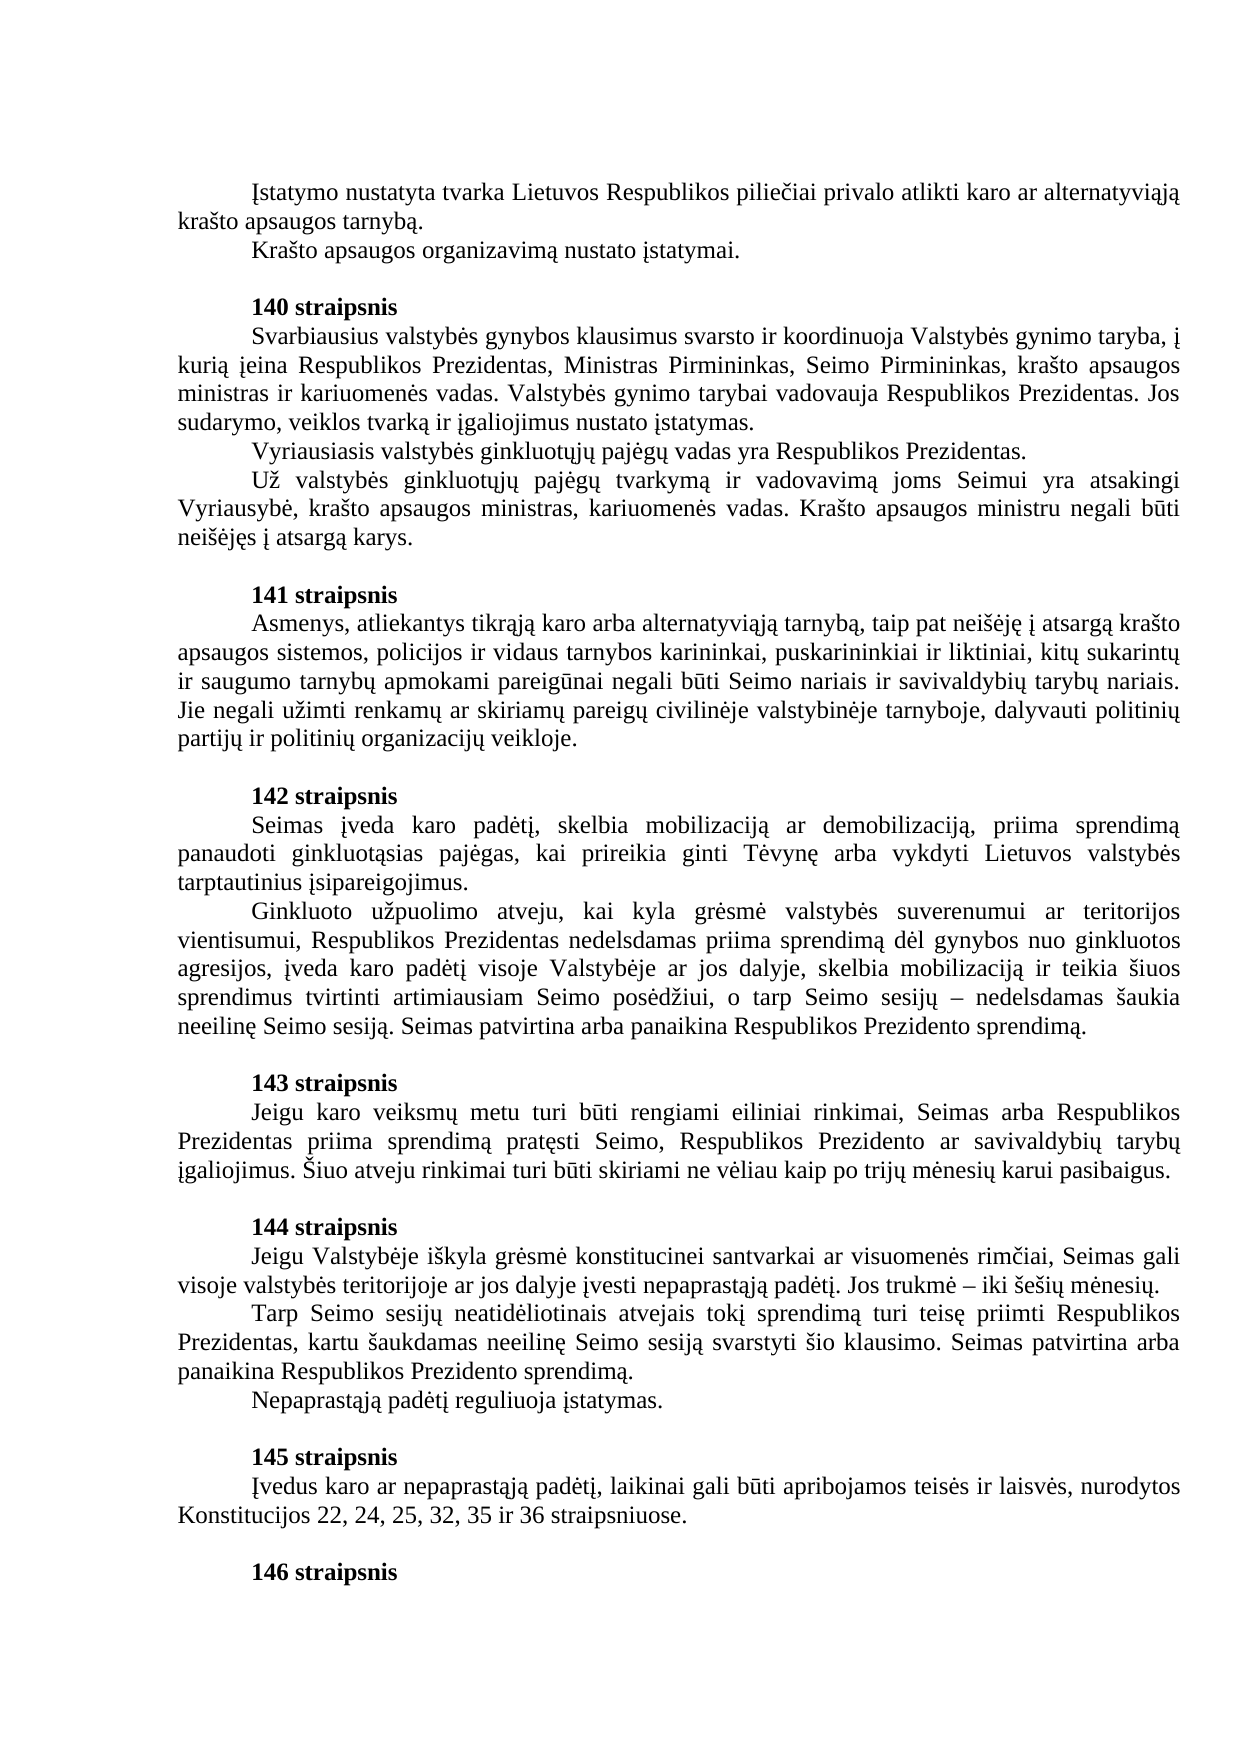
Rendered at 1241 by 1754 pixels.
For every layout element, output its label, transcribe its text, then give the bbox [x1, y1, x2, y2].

text 145 straipsnis [177, 1442, 1181, 1471]
text 140 straipsnis [177, 292, 1181, 321]
text 144 straipsnis [177, 1212, 1181, 1241]
text Vyriausiasis valstybės ginkluotųjų pajėgų vadas yra Respublikos Prezidentas. [177, 436, 1181, 465]
text 146 straipsnis [177, 1557, 1181, 1586]
text Svarbiausius valstybės gynybos klausimus svarsto ir koordinuoja Valstybės gynimo taryba, į kurią įeina Respublikos Prezidentas, Ministras Pirmininkas, Seimo Pirmininkas, krašto apsaugos ministras ir kariuomenės vadas. Valstybės gynimo tarybai vadovauja Respublikos Prezidentas. Jos sudarymo, veiklos tvarką ir įgaliojimus nustato įstatymas. [177, 321, 1181, 436]
text Asmenys, atliekantys tikrąją karo arba alternatyviąją tarnybą, taip pat neišėję į atsargą krašto apsaugos sistemos, policijos ir vidaus tarnybos karininkai, puskarininkiai ir liktiniai, kitų sukarintų ir saugumo tarnybų apmokami pareigūnai negali būti Seimo nariais ir savivaldybių tarybų nariais. Jie negali užimti renkamų ar skiriamų pareigų civilinėje valstybinėje tarnyboje, dalyvauti politinių partijų ir politinių organizacijų veikloje. [177, 608, 1181, 752]
text 142 straipsnis [177, 781, 1181, 810]
text Įstatymo nustatyta tvarka Lietuvos Respublikos piliečiai privalo atlikti karo ar alternatyviąją krašto apsaugos tarnybą. [177, 177, 1181, 235]
text 143 straipsnis [177, 1068, 1181, 1097]
text Tarp Seimo sesijų neatidėliotinais atvejais tokį sprendimą turi teisę priimti Respublikos Prezidentas, kartu šaukdamas neeilinę Seimo sesiją svarstyti šio klausimo. Seimas patvirtina arba panaikina Respublikos Prezidento sprendimą. [177, 1298, 1181, 1385]
text Ginkluoto užpuolimo atveju, kai kyla grėsmė valstybės suverenumui ar teritorijos vientisumui, Respublikos Prezidentas nedelsdamas priima sprendimą dėl gynybos nuo ginkluotos agresijos, įveda karo padėtį visoje Valstybėje ar jos dalyje, skelbia mobilizaciją ir teikia šiuos sprendimus tvirtinti artimiausiam Seimo posėdžiui, o tarp Seimo sesijų – nedelsdamas šaukia neeilinę Seimo sesiją. Seimas patvirtina arba panaikina Respublikos Prezidento sprendimą. [177, 896, 1181, 1040]
text Seimas įveda karo padėtį, skelbia mobilizaciją ar demobilizaciją, priima sprendimą panaudoti ginkluotąsias pajėgas, kai prireikia ginti Tėvynę arba vykdyti Lietuvos valstybės tarptautinius įsipareigojimus. [177, 810, 1181, 896]
text Nepaprastąją padėtį reguliuoja įstatymas. [177, 1385, 1181, 1413]
text Krašto apsaugos organizavimą nustato įstatymai. [177, 235, 1181, 263]
text Įvedus karo ar nepaprastąją padėtį, laikinai gali būti apribojamos teisės ir laisvės, nurodytos Konstitucijos 22, 24, 25, 32, 35 ir 36 straipsniuose. [177, 1471, 1181, 1528]
text Jeigu Valstybėje iškyla grėsmė konstitucinei santvarkai ar visuomenės rimčiai, Seimas gali visoje valstybės teritorijoje ar jos dalyje įvesti nepaprastąją padėtį. Jos trukmė – iki šešių mėnesių. [177, 1241, 1181, 1298]
text Jeigu karo veiksmų metu turi būti rengiami eiliniai rinkimai, Seimas arba Respublikos Prezidentas priima sprendimą pratęsti Seimo, Respublikos Prezidento ar savivaldybių tarybų įgaliojimus. Šiuo atveju rinkimai turi būti skiriami ne vėliau kaip po trijų mėnesių karui pasibaigus. [177, 1097, 1181, 1183]
text Už valstybės ginkluotųjų pajėgų tvarkymą ir vadovavimą joms Seimui yra atsakingi Vyriausybė, krašto apsaugos ministras, kariuomenės vadas. Krašto apsaugos ministru negali būti neišėjęs į atsargą karys. [177, 465, 1181, 551]
text 141 straipsnis [177, 580, 1181, 608]
